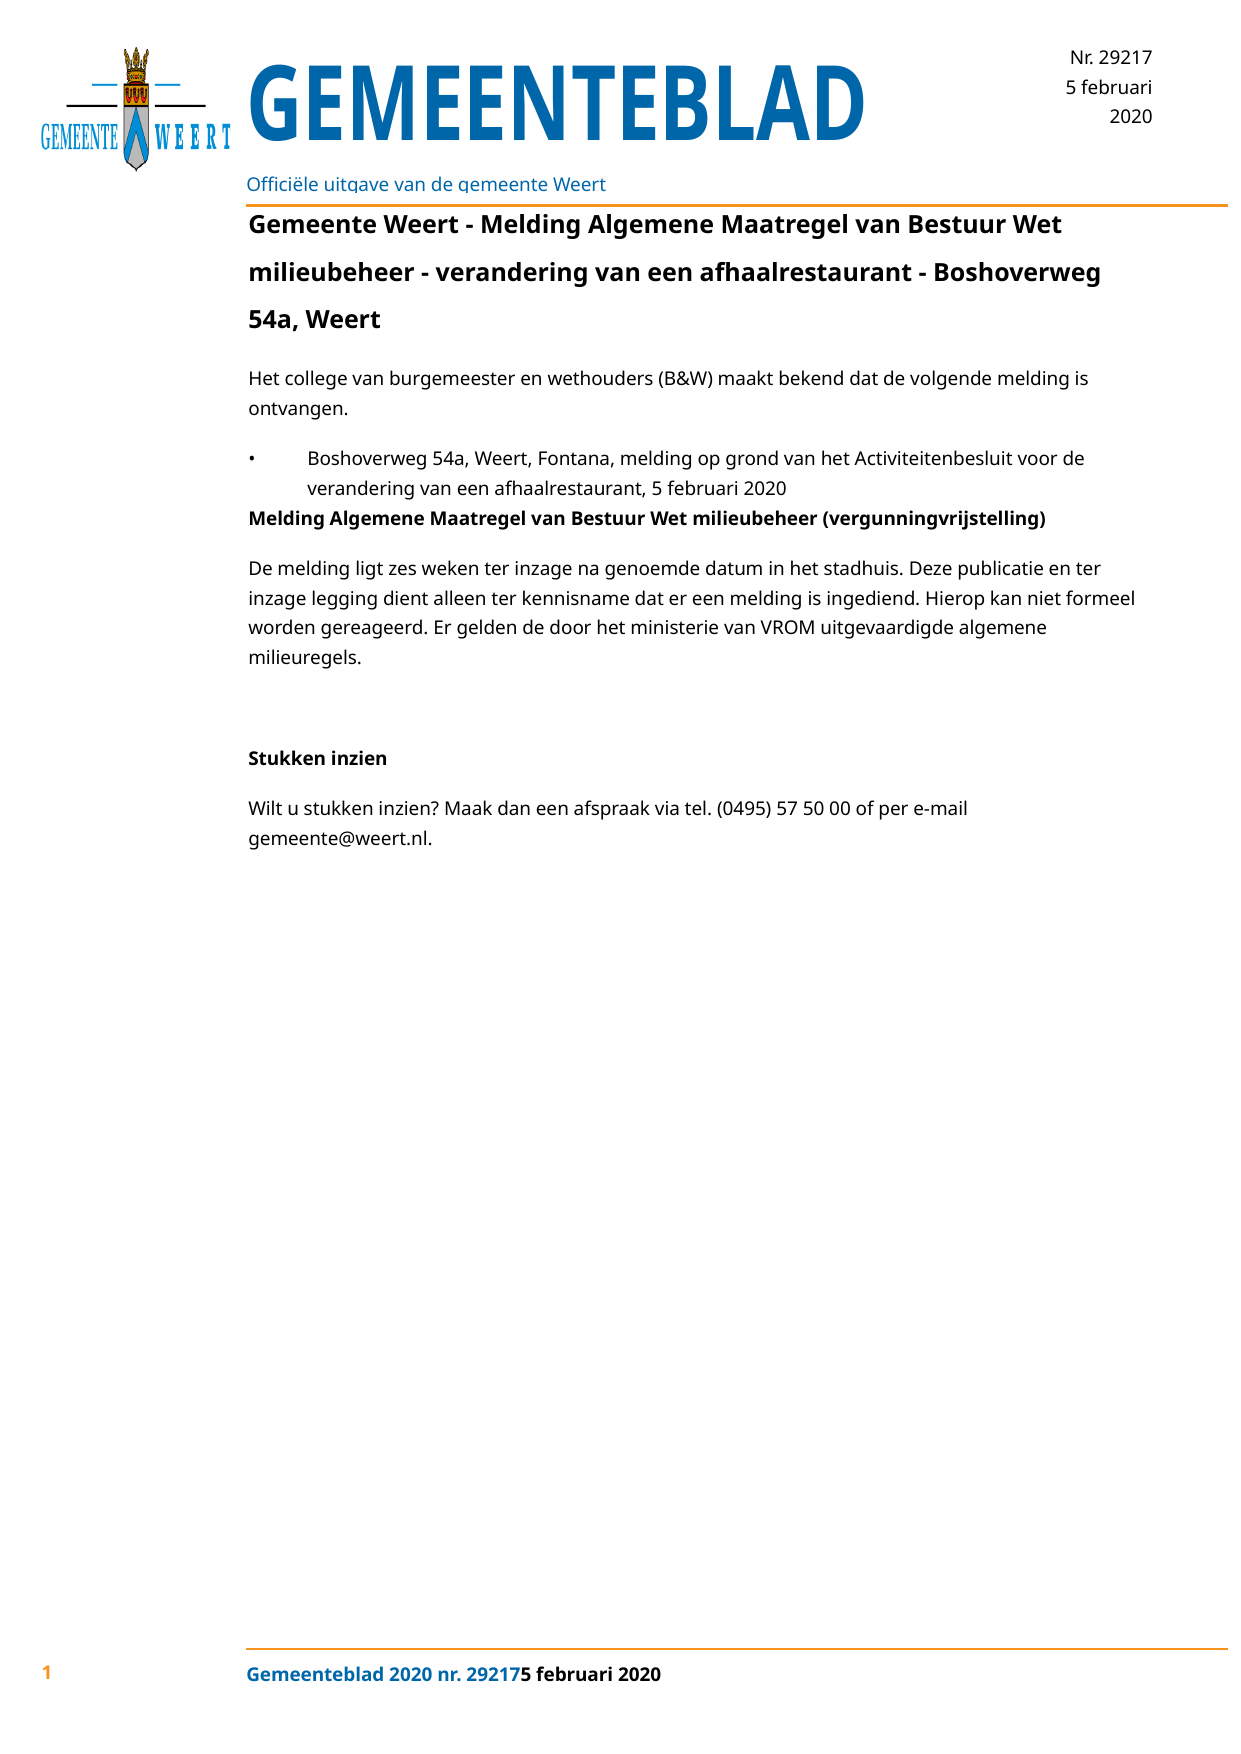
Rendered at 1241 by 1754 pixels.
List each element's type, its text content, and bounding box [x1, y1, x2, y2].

text Melding Algemene Maatregel van Bestuur Wet milieubeheer (vergunningvrijstelling) [248, 505, 1152, 530]
picture [41, 47, 231, 172]
text De melding ligt zes weken ter inzage na genoemde datum in het stadhuis. Deze publicatie en ter inzage legging dient alleen ter kennisname dat er een melding is ingediend. Hierop kan niet formeel worden gereageerd. Er gelden de door het ministerie van VROM uitgevaardigde algemene milieuregels. [248, 555, 1152, 669]
text Stukken inzien [248, 745, 1152, 770]
list Boshoverweg 54a, Weert, Fontana, melding op grond van het Activiteitenbesluit voor de verandering van een afhaalrestaurant, 5 februari 2020 [248, 446, 1152, 501]
text Het college van burgemeester en wethouders (B&W) maakt bekend dat de volgende melding is ontvangen. [248, 366, 1152, 421]
text Wilt u stukken inzien? Maak dan een afspraak via tel. (0495) 57 50 00 of per e-mail gemeente@weert.nl. [248, 795, 1152, 850]
text Gemeente Weert - Melding Algemene Maatregel van Bestuur Wet milieubeheer - verandering van een afhaalrestaurant - Boshoverweg 54a, Weert [248, 207, 1152, 336]
